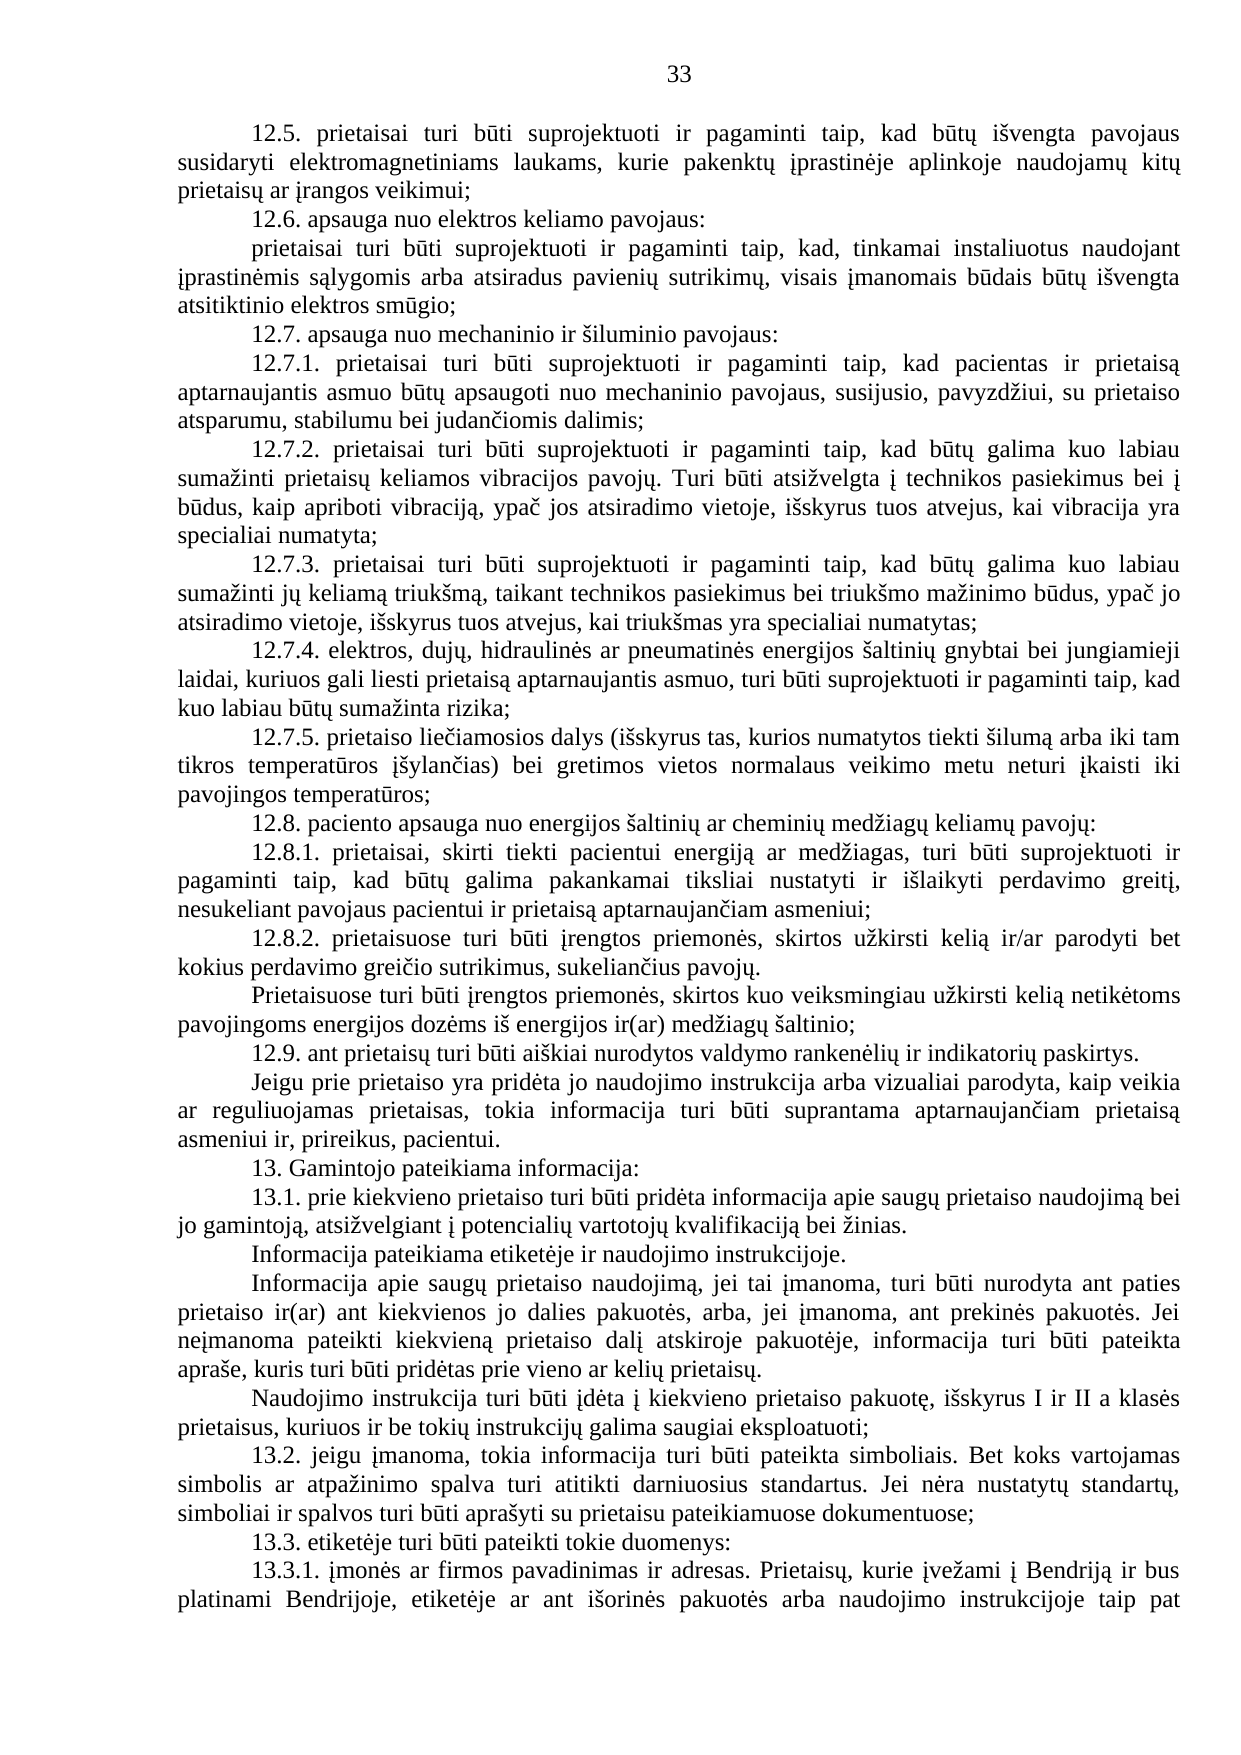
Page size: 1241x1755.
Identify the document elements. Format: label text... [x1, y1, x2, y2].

text Jeigu prie prietaiso yra pridėta jo naudojimo instrukcija arba vizualiai parodyta, kaip veikia ar reguliuojamas prietaisas, tokia informacija turi būti suprantama aptarnaujančiam prietaisą asmeniui ir, prireikus, pacientui. [177, 1067, 1181, 1153]
text 12.6. apsauga nuo elektros keliamo pavojaus: [177, 204, 1181, 233]
text 13. Gamintojo pateikiama informacija: [177, 1153, 1181, 1182]
text 12.7.2. prietaisai turi būti suprojektuoti ir pagaminti taip, kad būtų galima kuo labiau sumažinti prietaisų keliamos vibracijos pavojų. Turi būti atsižvelgta į technikos pasiekimus bei į būdus, kaip apriboti vibraciją, ypač jos atsiradimo vietoje, išskyrus tuos atvejus, kai vibracija yra specialiai numatyta; [177, 434, 1181, 549]
text 12.5. prietaisai turi būti suprojektuoti ir pagaminti taip, kad būtų išvengta pavojaus susidaryti elektromagnetiniams laukams, kurie pakenktų įprastinėje aplinkoje naudojamų kitų prietaisų ar įrangos veikimui; [177, 118, 1181, 204]
text 12.7.3. prietaisai turi būti suprojektuoti ir pagaminti taip, kad būtų galima kuo labiau sumažinti jų keliamą triukšmą, taikant technikos pasiekimus bei triukšmo mažinimo būdus, ypač jo atsiradimo vietoje, išskyrus tuos atvejus, kai triukšmas yra specialiai numatytas; [177, 549, 1181, 636]
text 13.3.1. įmonės ar firmos pavadinimas ir adresas. Prietaisų, kurie įvežami į Bendriją ir bus platinami Bendrijoje, etiketėje ar ant išorinės pakuotės arba naudojimo instrukcijoje taip pat [177, 1556, 1181, 1613]
text 12.9. ant prietaisų turi būti aiškiai nurodytos valdymo rankenėlių ir indikatorių paskirtys. [177, 1038, 1181, 1067]
text 12.7. apsauga nuo mechaninio ir šiluminio pavojaus: [177, 319, 1181, 348]
text 12.8. paciento apsauga nuo energijos šaltinių ar cheminių medžiagų keliamų pavojų: [177, 808, 1181, 837]
text 13.3. etiketėje turi būti pateikti tokie duomenys: [177, 1527, 1181, 1556]
text 12.8.1. prietaisai, skirti tiekti pacientui energiją ar medžiagas, turi būti suprojektuoti ir pagaminti taip, kad būtų galima pakankamai tiksliai nustatyti ir išlaikyti perdavimo greitį, nesukeliant pavojaus pacientui ir prietaisą aptarnaujančiam asmeniui; [177, 837, 1181, 923]
text 12.7.4. elektros, dujų, hidraulinės ar pneumatinės energijos šaltinių gnybtai bei jungiamieji laidai, kuriuos gali liesti prietaisą aptarnaujantis asmuo, turi būti suprojektuoti ir pagaminti taip, kad kuo labiau būtų sumažinta rizika; [177, 636, 1181, 722]
text 12.7.1. prietaisai turi būti suprojektuoti ir pagaminti taip, kad pacientas ir prietaisą aptarnaujantis asmuo būtų apsaugoti nuo mechaninio pavojaus, susijusio, pavyzdžiui, su prietaiso atsparumu, stabilumu bei judančiomis dalimis; [177, 348, 1181, 434]
text 12.7.5. prietaiso liečiamosios dalys (išskyrus tas, kurios numatytos tiekti šilumą arba iki tam tikros temperatūros įšylančias) bei gretimos vietos normalaus veikimo metu neturi įkaisti iki pavojingos temperatūros; [177, 722, 1181, 808]
text Informacija pateikiama etiketėje ir naudojimo instrukcijoje. [177, 1239, 1181, 1268]
text 12.8.2. prietaisuose turi būti įrengtos priemonės, skirtos užkirsti kelią ir/ar parodyti bet kokius perdavimo greičio sutrikimus, sukeliančius pavojų. [177, 923, 1181, 981]
text prietaisai turi būti suprojektuoti ir pagaminti taip, kad, tinkamai instaliuotus naudojant įprastinėmis sąlygomis arba atsiradus pavienių sutrikimų, visais įmanomais būdais būtų išvengta atsitiktinio elektros smūgio; [177, 233, 1181, 319]
text 13.1. prie kiekvieno prietaiso turi būti pridėta informacija apie saugų prietaiso naudojimą bei jo gamintoją, atsižvelgiant į potencialių vartotojų kvalifikaciją bei žinias. [177, 1182, 1181, 1239]
text 13.2. jeigu įmanoma, tokia informacija turi būti pateikta simboliais. Bet koks vartojamas simbolis ar atpažinimo spalva turi atitikti darniuosius standartus. Jei nėra nustatytų standartų, simboliai ir spalvos turi būti aprašyti su prietaisu pateikiamuose dokumentuose; [177, 1441, 1181, 1527]
text Naudojimo instrukcija turi būti įdėta į kiekvieno prietaiso pakuotę, išskyrus I ir II a klasės prietaisus, kuriuos ir be tokių instrukcijų galima saugiai eksploatuoti; [177, 1383, 1181, 1441]
text Prietaisuose turi būti įrengtos priemonės, skirtos kuo veiksmingiau užkirsti kelią netikėtoms pavojingoms energijos dozėms iš energijos ir(ar) medžiagų šaltinio; [177, 981, 1181, 1038]
text Informacija apie saugų prietaiso naudojimą, jei tai įmanoma, turi būti nurodyta ant paties prietaiso ir(ar) ant kiekvienos jo dalies pakuotės, arba, jei įmanoma, ant prekinės pakuotės. Jei neįmanoma pateikti kiekvieną prietaiso dalį atskiroje pakuotėje, informacija turi būti pateikta apraše, kuris turi būti pridėtas prie vieno ar kelių prietaisų. [177, 1268, 1181, 1383]
